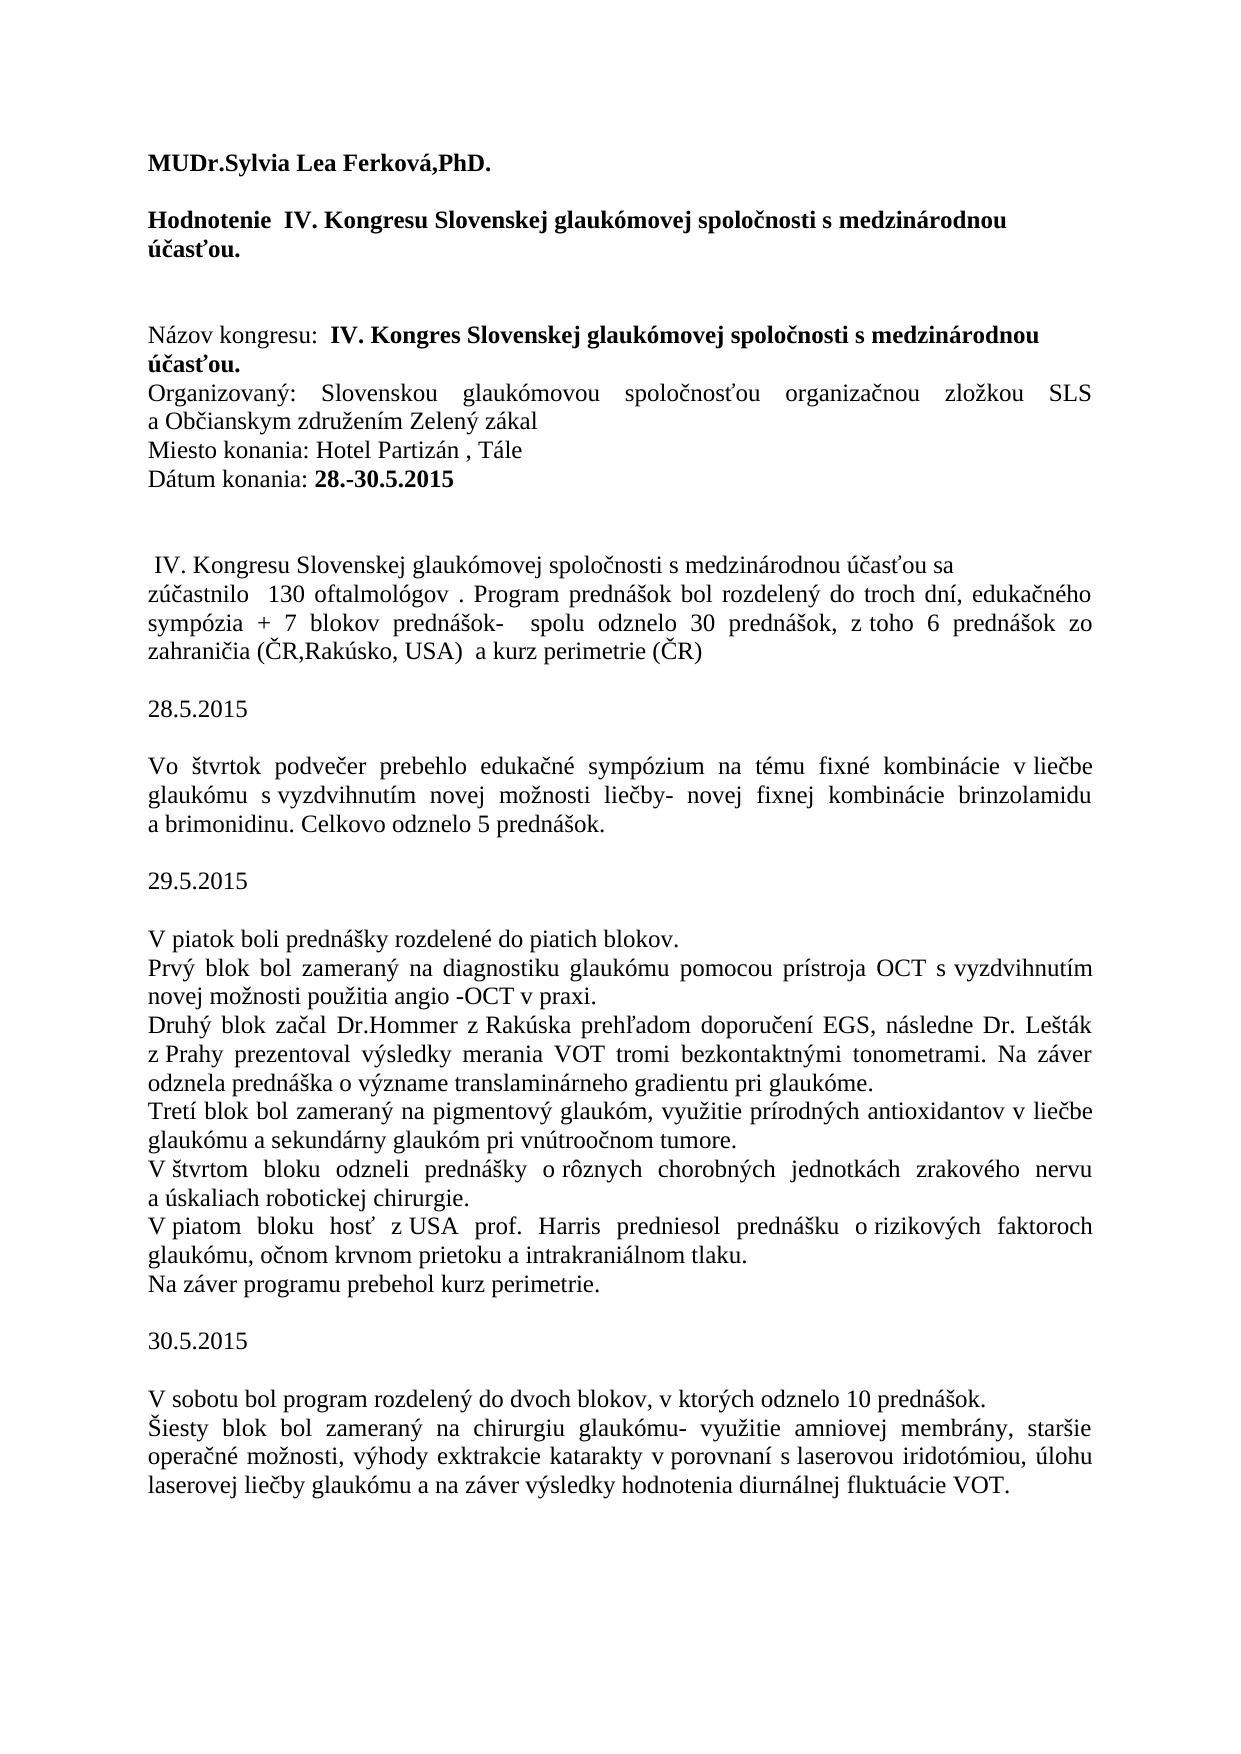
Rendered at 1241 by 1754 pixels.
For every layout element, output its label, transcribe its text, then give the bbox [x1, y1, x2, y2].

text V piatok boli prednášky rozdelené do piatich blokov. [148, 924, 1093, 953]
text V piatom bloku hosť z USA prof. Harris predniesol prednášku o rizikových faktoroch glaukómu, očnom krvnom prietoku a intrakraniálnom tlaku. [148, 1211, 1093, 1269]
text Miesto konania: Hotel Partizán , Tále [148, 435, 1093, 464]
text Vo štvrtok podvečer prebehlo edukačné sympózium na tému fixné kombinácie v liečbe glaukómu s vyzdvihnutím novej možnosti liečby- novej fixnej kombinácie brinzolamidu a brimonidinu. Celkovo odznelo 5 prednášok. [148, 751, 1093, 838]
text 30.5.2015 [148, 1326, 1093, 1355]
text 29.5.2015 [148, 866, 1093, 895]
text Na záver programu prebehol kurz perimetrie. [148, 1269, 1093, 1298]
text Dátum konania: 28.-30.5.2015 [148, 464, 1093, 493]
text Hodnotenie IV. Kongresu Slovenskej glaukómovej spoločnosti s medzinárodnou účasťou. [148, 205, 1093, 263]
text IV. Kongresu Slovenskej glaukómovej spoločnosti s medzinárodnou účasťou sa [148, 550, 1093, 579]
text Organizovaný: Slovenskou glaukómovou spoločnosťou organizačnou zložkou SLS a Občianskym združením Zelený zákal [148, 378, 1093, 435]
text 28.5.2015 [148, 694, 1093, 723]
text zúčastnilo 130 oftalmológov . Program prednášok bol rozdelený do troch dní, edukačného sympózia + 7 blokov prednášok- spolu odznelo 30 prednášok, z toho 6 prednášok zo zahraničia (ČR,Rakúsko, USA) a kurz perimetrie (ČR) [148, 579, 1093, 665]
text Druhý blok začal Dr.Hommer z Rakúska prehľadom doporučení EGS, následne Dr. Lešták z Prahy prezentoval výsledky merania VOT tromi bezkontaktnými tonometrami. Na záver odznela prednáška o význame translaminárneho gradientu pri glaukóme. [148, 1010, 1093, 1096]
text MUDr.Sylvia Lea Ferková,PhD. [148, 148, 1093, 176]
text Šiesty blok bol zameraný na chirurgiu glaukómu- využitie amniovej membrány, staršie operačné možnosti, výhody exktrakcie katarakty v porovnaní s laserovou iridotómiou, úlohu laserovej liečby glaukómu a na záver výsledky hodnotenia diurnálnej fluktuácie VOT. [148, 1413, 1093, 1499]
text V štvrtom bloku odzneli prednášky o rôznych chorobných jednotkách zrakového nervu a úskaliach robotickej chirurgie. [148, 1154, 1093, 1211]
text V sobotu bol program rozdelený do dvoch blokov, v ktorých odznelo 10 prednášok. [148, 1384, 1093, 1413]
text Tretí blok bol zameraný na pigmentový glaukóm, využitie prírodných antioxidantov v liečbe glaukómu a sekundárny glaukóm pri vnútroočnom tumore. [148, 1096, 1093, 1154]
text Prvý blok bol zameraný na diagnostiku glaukómu pomocou prístroja OCT s vyzdvihnutím novej možnosti použitia angio -OCT v praxi. [148, 953, 1093, 1010]
text Názov kongresu: IV. Kongres Slovenskej glaukómovej spoločnosti s medzinárodnou účasťou. [148, 320, 1093, 378]
